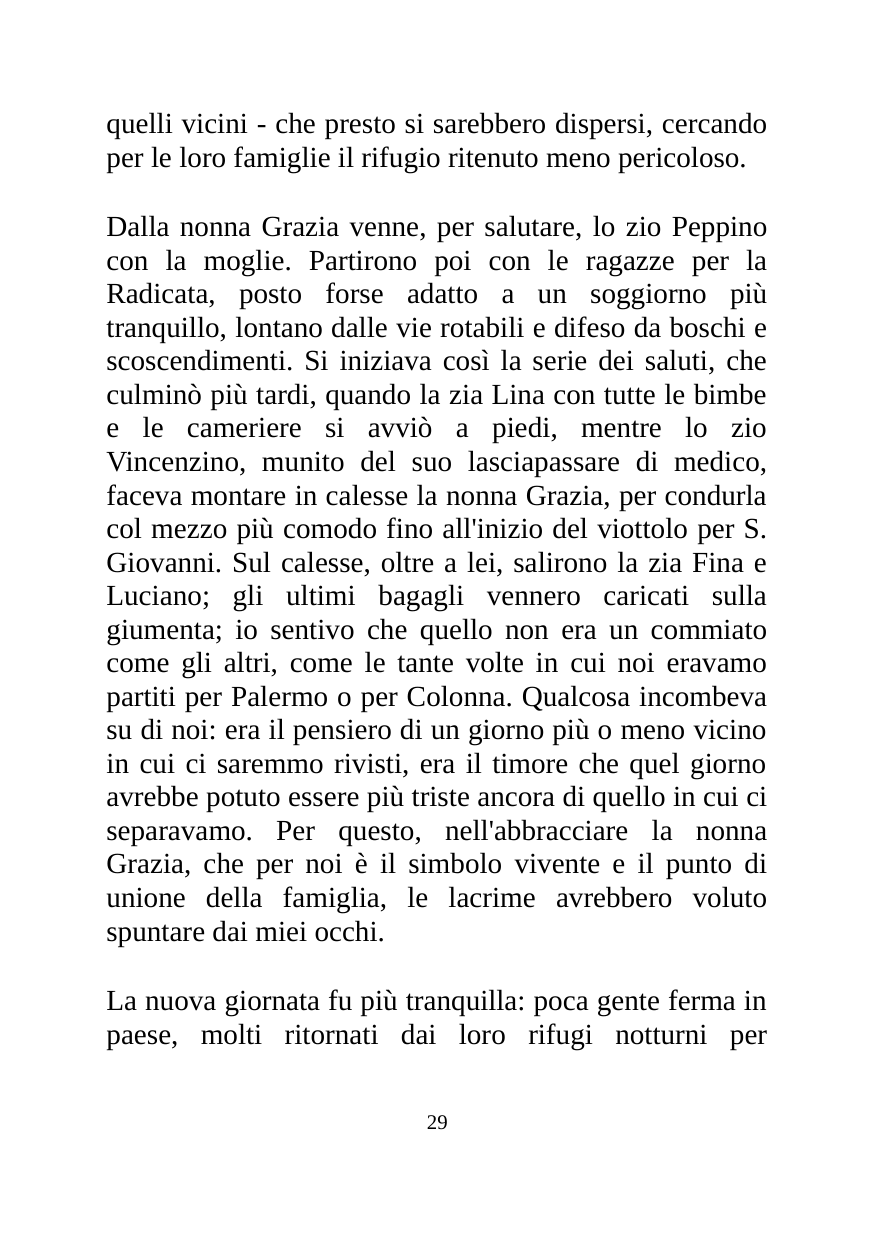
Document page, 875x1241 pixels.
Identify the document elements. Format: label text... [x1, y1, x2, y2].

text quelli vicini - che presto si sarebbero dispersi, cercando per le loro famiglie il rifugio ritenuto meno pericoloso. [106, 106, 768, 173]
text Dalla nonna Grazia venne, per salutare, lo zio Peppino con la moglie. Partirono poi con le ragazze per la Radicata, posto forse adatto a un soggiorno più tranquillo, lontano dalle vie rotabili e difeso da boschi e scoscendimenti. Si iniziava così la serie dei saluti, che culminò più tardi, quando la zia Lina con tutte le bimbe e le cameriere si avviò a piedi, mentre lo zio Vincenzino, munito del suo lasciapassare di medico, faceva montare in calesse la nonna Grazia, per condurla col mezzo più comodo fino all'inizio del viottolo per S. Giovanni. Sul calesse, oltre a lei, salirono la zia Fina e Luciano; gli ultimi bagagli vennero caricati sulla giumenta; io sentivo che quello non era un commiato come gli altri, come le tante volte in cui noi eravamo partiti per Palermo o per Colonna. Qualcosa incombeva su di noi: era il pensiero di un giorno più o meno vicino in cui ci saremmo rivisti, era il timore che quel giorno avrebbe potuto essere più triste ancora di quello in cui ci separavamo. Per questo, nell'abbracciare la nonna Grazia, che per noi è il simbolo vivente e il punto di unione della famiglia, le lacrime avrebbero voluto spuntare dai miei occhi. [106, 209, 768, 947]
text La nuova giornata fu più tranquilla: poca gente ferma in paese, molti ritornati dai loro rifugi notturni per [106, 983, 768, 1050]
